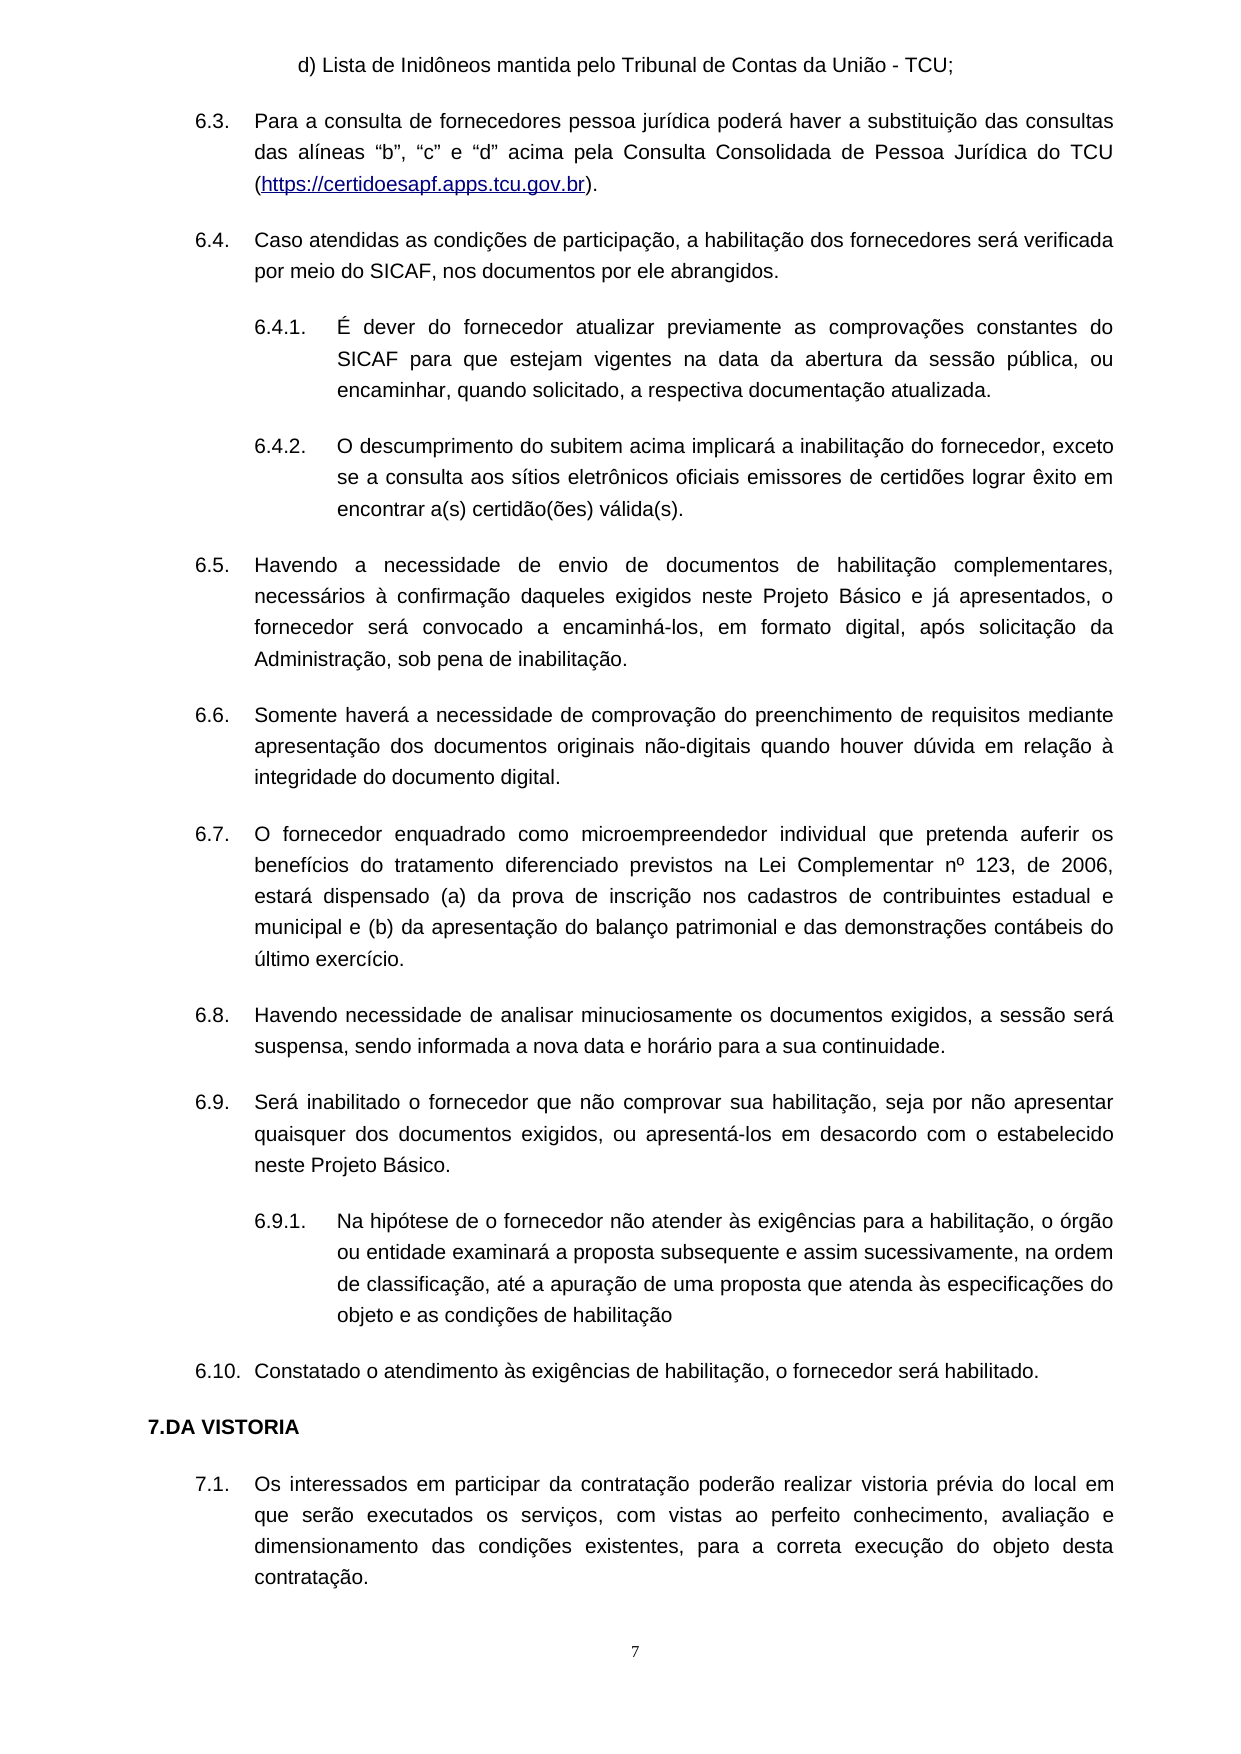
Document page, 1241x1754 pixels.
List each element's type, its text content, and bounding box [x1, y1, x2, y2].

list DA VISTORIA [148, 1410, 1115, 1441]
list Constatado o atendimento às exigências de habilitação, o fornecedor será habilitado. [195, 1353, 1115, 1385]
list Os interessados em participar da contratação poderão realizar vistoria prévia do local em que serão executados os serviços, com vistas ao perfeito conhecimento, avaliação e dimensionamento das condições existentes, para a correta execução do objeto desta contratação. [195, 1466, 1115, 1591]
list Caso atendidas as condições de participação, a habilitação dos fornecedores será verificada por meio do SICAF, nos documentos por ele abrangidos. [195, 222, 1115, 285]
list Havendo necessidade de analisar minuciosamente os documentos exigidos, a sessão será suspensa, sendo informada a nova data e horário para a sua continuidade. [195, 997, 1115, 1060]
list Será inabilitado o fornecedor que não comprovar sua habilitação, seja por não apresentar quaisquer dos documentos exigidos, ou apresentá-los em desacordo com o estabelecido neste Projeto Básico. [195, 1085, 1115, 1178]
list Somente haverá a necessidade de comprovação do preenchimento de requisitos mediante apresentação dos documentos originais não-digitais quando houver dúvida em relação à integridade do documento digital. [195, 697, 1115, 791]
list Para a consulta de fornecedores pessoa jurídica poderá haver a substituição das consultas das alíneas “b”, “c” e “d” acima pela Consulta Consolidada de Pessoa Jurídica do TCU (https://certidoesapf.apps.tcu.gov.br). [195, 103, 1115, 197]
list O descumprimento do subitem acima implicará a inabilitação do fornecedor, exceto se a consulta aos sítios eletrônicos oficiais emissores de certidões lograr êxito em encontrar a(s) certidão(ões) válida(s). [254, 428, 1115, 522]
text d) Lista de Inidôneos mantida pelo Tribunal de Contas da União - TCU; [298, 47, 1115, 78]
list O fornecedor enquadrado como microempreendedor individual que pretenda auferir os benefícios do tratamento diferenciado previstos na Lei Complementar nº 123, de 2006, estará dispensado (a) da prova de inscrição nos cadastros de contribuintes estadual e municipal e (b) da apresentação do balanço patrimonial e das demonstrações contábeis do último exercício. [195, 816, 1115, 972]
list É dever do fornecedor atualizar previamente as comprovações constantes do SICAF para que estejam vigentes na data da abertura da sessão pública, ou encaminhar, quando solicitado, a respectiva documentação atualizada. [254, 310, 1115, 403]
list Havendo a necessidade de envio de documentos de habilitação complementares, necessários à confirmação daqueles exigidos neste Projeto Básico e já apresentados, o fornecedor será convocado a encaminhá-los, em formato digital, após solicitação da Administração, sob pena de inabilitação. [195, 547, 1115, 672]
list Na hipótese de o fornecedor não atender às exigências para a habilitação, o órgão ou entidade examinará a proposta subsequente e assim sucessivamente, na ordem de classificação, até a apuração de uma proposta que atenda às especificações do objeto e as condições de habilitação [254, 1203, 1115, 1328]
